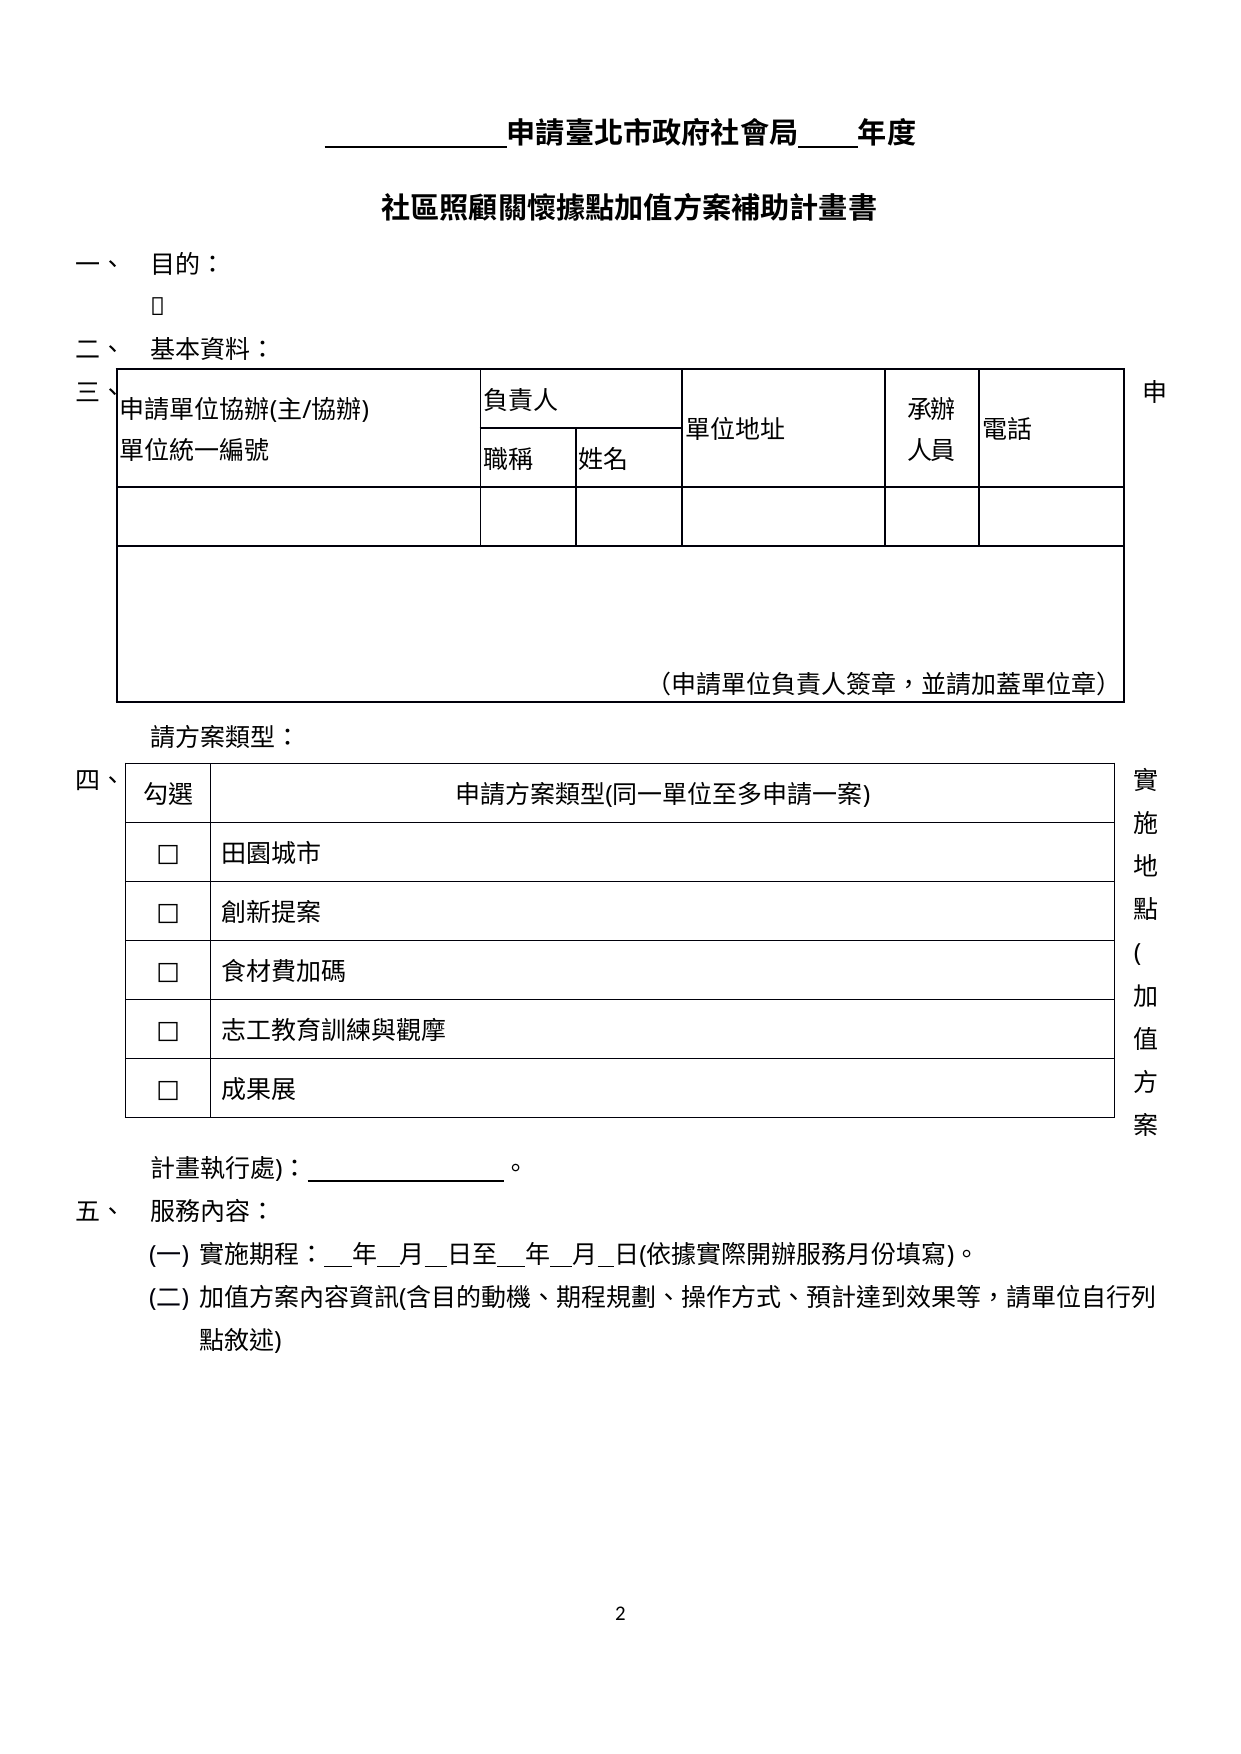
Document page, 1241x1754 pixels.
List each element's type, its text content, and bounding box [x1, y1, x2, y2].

table_cell [577, 488, 681, 545]
table_cell □ [126, 823, 210, 881]
table_header 勾選 [126, 764, 210, 822]
table_cell □ [126, 1000, 210, 1058]
list 服務內容： [75, 1185, 1165, 1222]
table_header 申請方案類型(同一單位至多申請一案) [211, 764, 1114, 822]
list 實施期程： 年 月 日至 年 月 日(依據實際開辦服務月份填寫)。 [149, 1228, 1165, 1265]
table_cell 田園城市 [211, 823, 1114, 881]
table_cell 創新提案 [211, 882, 1114, 940]
table_cell [886, 488, 978, 545]
table_cell 成果展 [211, 1059, 1114, 1117]
table_cell （申請單位負責人簽章，並請加蓋單位章） [118, 547, 1123, 701]
table_header 負責人 [481, 370, 681, 427]
table_header 電話 [980, 370, 1123, 486]
list 實施地點(加值方案計畫執行處)： 。 [75, 754, 1165, 1179]
table_cell □ [126, 882, 210, 940]
table_header 單位地址 [683, 370, 884, 486]
table_cell [118, 488, 480, 545]
list 基本資料： [75, 323, 1165, 360]
table_cell [481, 488, 575, 545]
table_cell □ [126, 1059, 210, 1117]
text 社區照顧關懷據點加值方案補助計畫書 [75, 162, 1165, 237]
table_header 申請單位協辦(主/協辦) 單位統一編號 [118, 370, 480, 486]
list 目的： [75, 237, 1165, 275]
text 申請臺北市政府社會局 年度 [75, 87, 1165, 162]
table_cell [683, 488, 884, 545]
table_cell □ [126, 941, 210, 999]
text  [150, 280, 1165, 318]
table_header 承辦 人員 [886, 370, 978, 486]
list 加值方案內容資訊(含目的動機、期程規劃、操作方式、預計達到效果等，請單位自行列點敘述) [149, 1271, 1165, 1351]
table_cell [980, 488, 1123, 545]
table_cell 姓名 [577, 429, 681, 486]
table_cell 食材費加碼 [211, 941, 1114, 999]
list 申請方案類型： [75, 366, 1165, 748]
table_cell 職稱 [481, 429, 575, 486]
table_cell 志工教育訓練與觀摩 [211, 1000, 1114, 1058]
